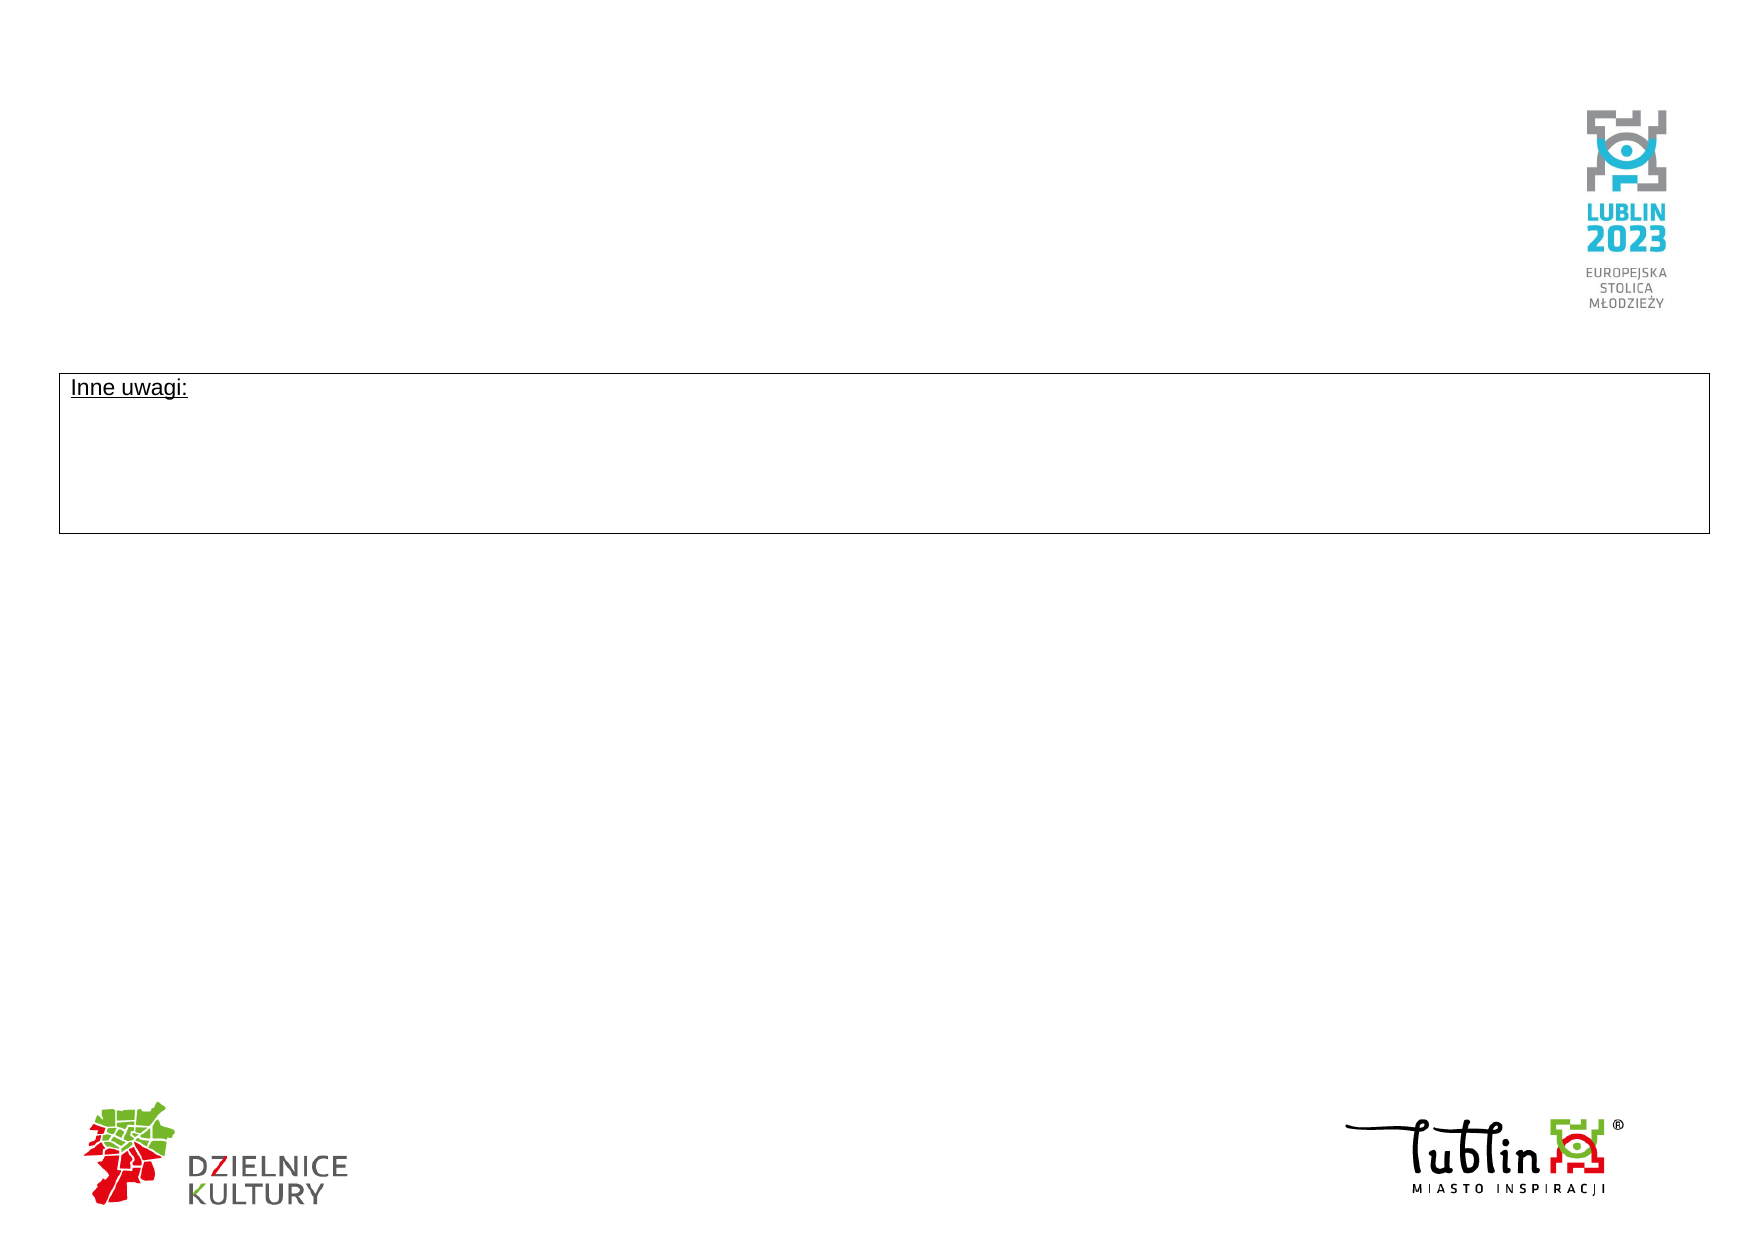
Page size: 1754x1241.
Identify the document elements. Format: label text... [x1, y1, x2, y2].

picture [76, 1086, 376, 1231]
picture [1557, 73, 1696, 345]
picture [1313, 1095, 1663, 1221]
table_header Inne uwagi: [60, 374, 1709, 532]
